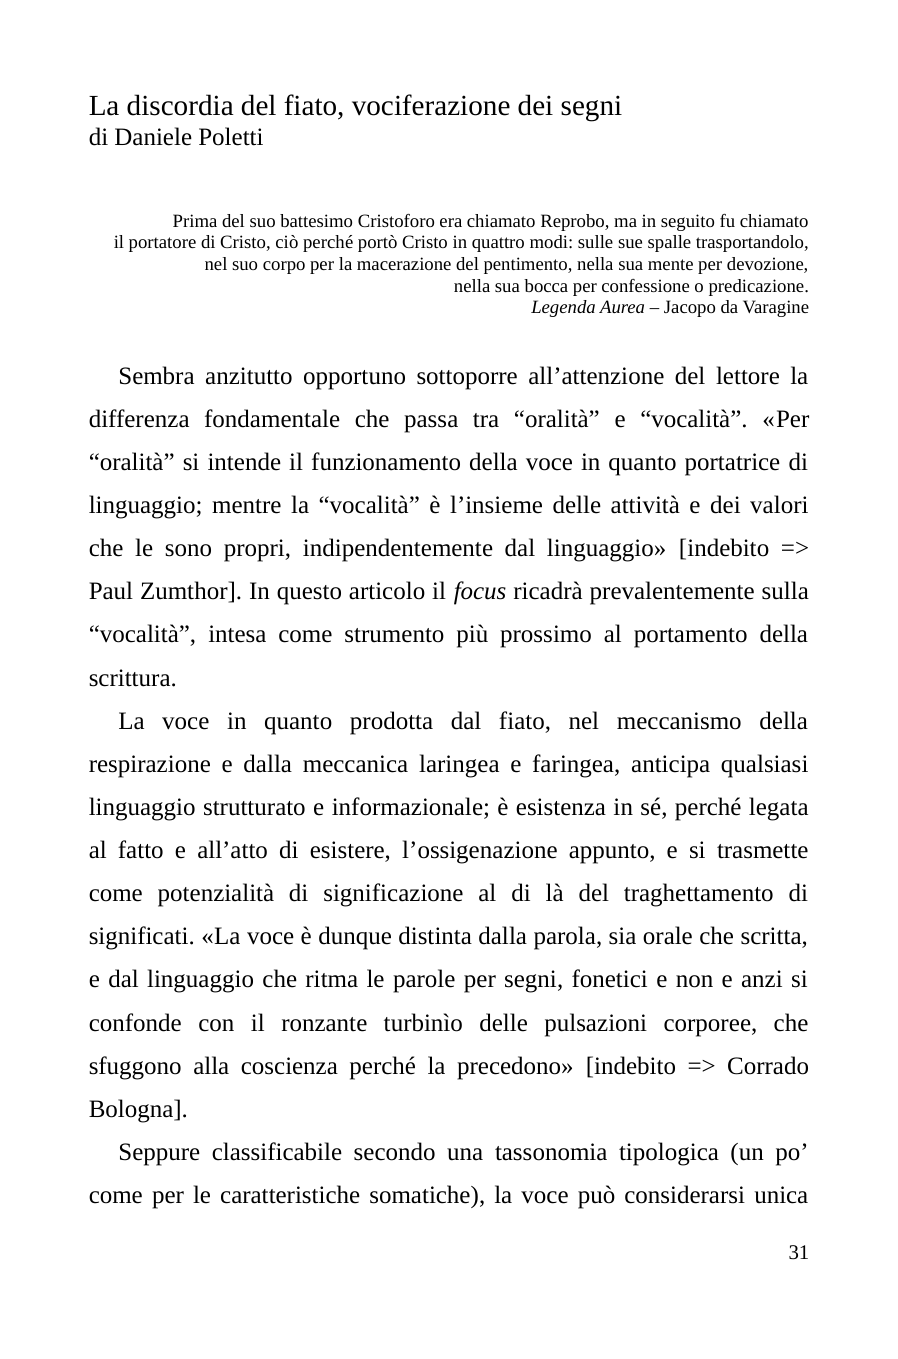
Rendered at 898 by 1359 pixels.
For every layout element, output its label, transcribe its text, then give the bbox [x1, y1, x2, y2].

text Seppure classificabile secondo una tassonomia tipologica (un po’ come per le caratteristiche somatiche), la voce può considerarsi unica [88, 1137, 809, 1209]
text nella sua bocca per confessione o predicazione. [88, 274, 809, 296]
text il portatore di Cristo, ciò perché portò Cristo in quattro modi: sulle sue spalle trasportandolo, nel suo corpo per la macerazione del pentimento, nella sua mente per devozione, [88, 231, 809, 274]
text La voce in quanto prodotta dal fiato, nel meccanismo della respirazione e dalla meccanica laringea e faringea, anticipa qualsiasi linguaggio strutturato e informazionale; è esistenza in sé, perché legata al fatto e all’atto di esistere, l’ossigenazione appunto, e si trasmette come potenzialità di significazione al di là del traghettamento di significati. «La voce è dunque distinta dalla parola, sia orale che scritta, e dal linguaggio che ritma le parole per segni, fonetici e non e anzi si confonde con il ronzante turbinìo delle pulsazioni corporee, che sfuggono alla coscienza perché la precedono» [indebito => Corrado Bologna]. [88, 706, 809, 1123]
text Legenda Aurea – Jacopo da Varagine [88, 296, 809, 318]
text di Daniele Poletti [88, 122, 809, 151]
subtitle La discordia del fiato, vociferazione dei segni [88, 88, 809, 122]
text Sembra anzitutto opportuno sottoporre all’attenzione del lettore la differenza fondamentale che passa tra “oralità” e “vocalità”. «Per “oralità” si intende il funzionamento della voce in quanto portatrice di linguaggio; mentre la “vocalità” è l’insieme delle attività e dei valori che le sono propri, indipendentemente dal linguaggio» [indebito => Paul Zumthor]. In questo articolo il focus ricadrà prevalentemente sulla “vocalità”, intesa come strumento più prossimo al portamento della scrittura. [88, 361, 809, 691]
text Prima del suo battesimo Cristoforo era chiamato Reprobo, ma in seguito fu chiamato [88, 210, 809, 231]
